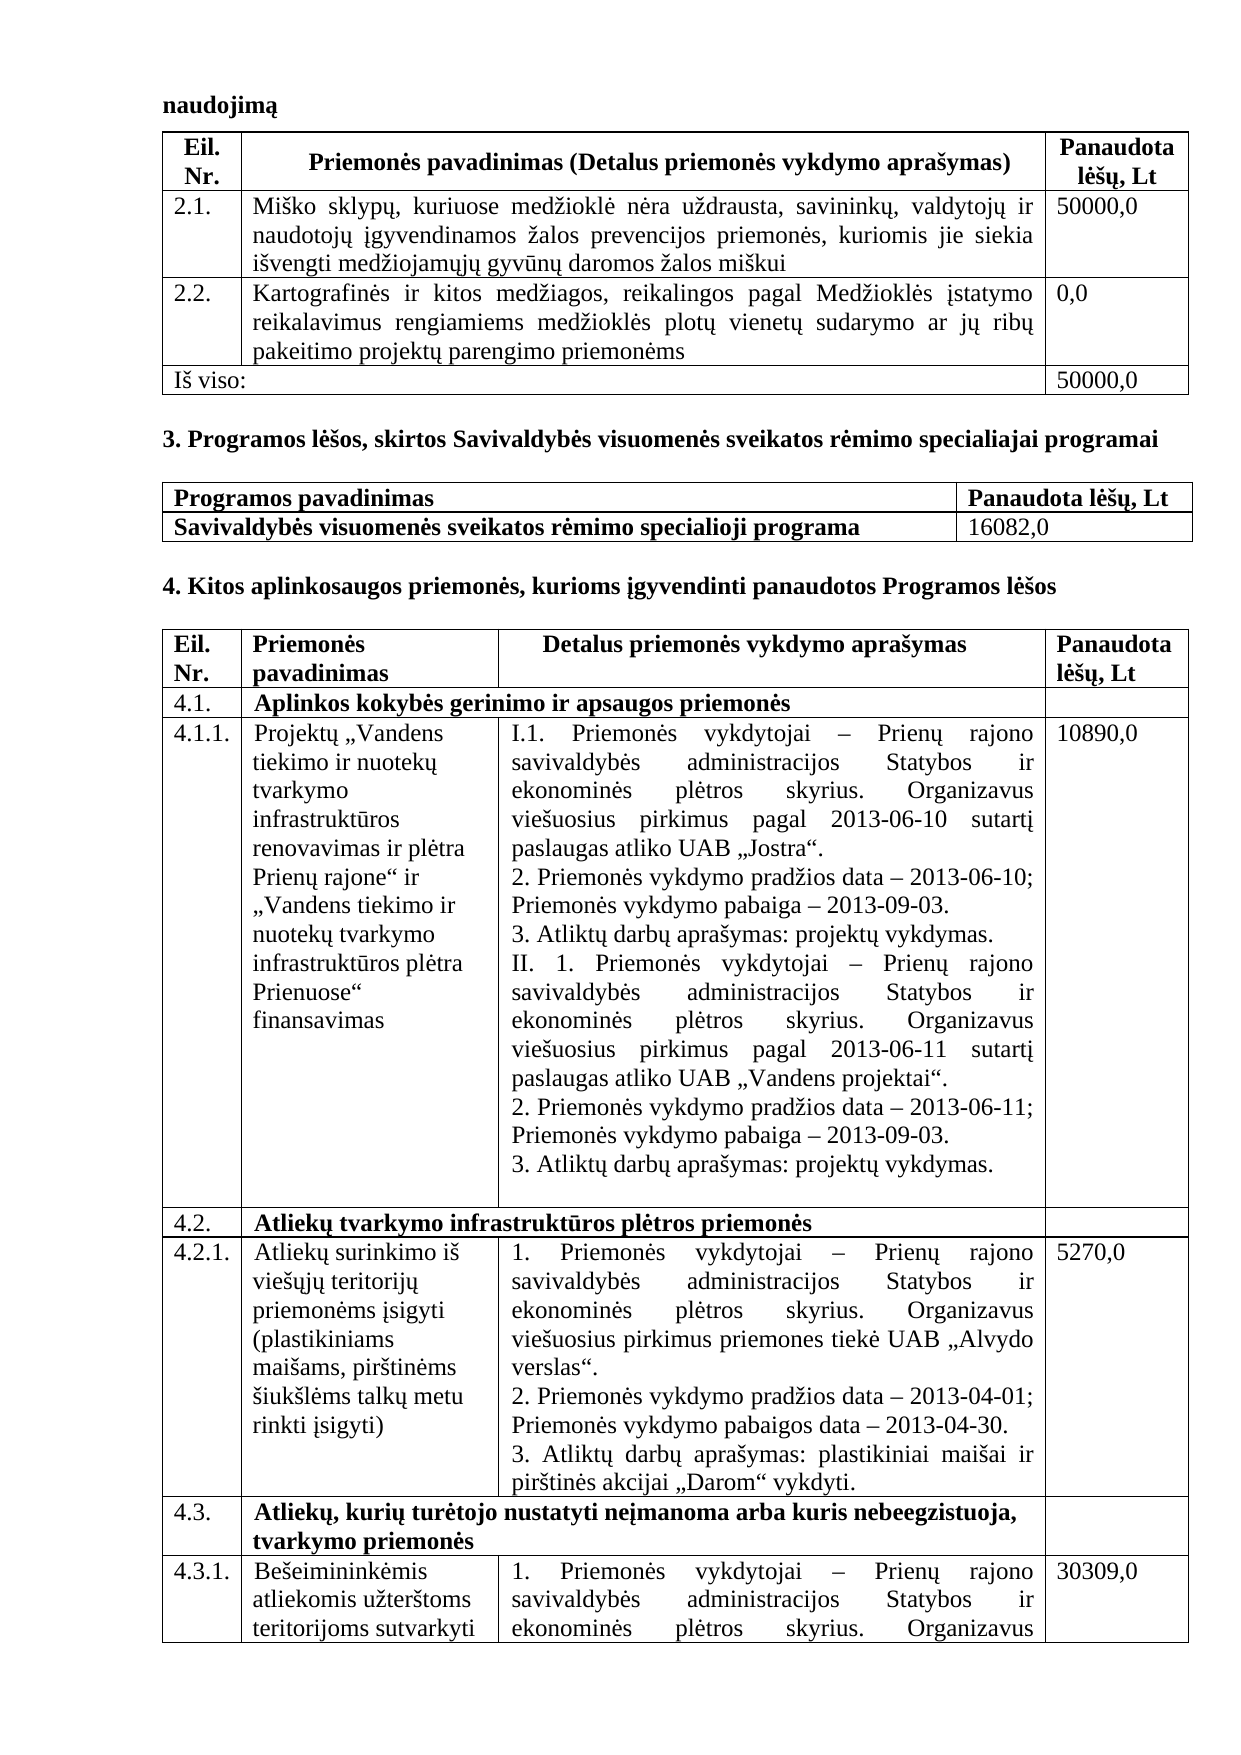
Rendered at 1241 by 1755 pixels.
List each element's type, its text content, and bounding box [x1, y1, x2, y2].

table_cell 2.1. [163, 191, 241, 277]
table_cell 1. Priemonės vykdytojai – Prienų rajono savivaldybės administracijos Statybos ir ekonominės plėtros skyrius. Organizavus viešuosius pirkimus priemones tiekė UAB „Alvydo verslas“. 2. Priemonės vykdymo pradžios data – 2013-04-01; Priemonės vykdymo pabaigos data – 2013-04-30. 3. Atliktų darbų aprašymas: plastikiniai maišai ir pirštinės akcijai „Darom“ vykdyti. [499, 1238, 1045, 1496]
table_cell 50000,0 [1046, 366, 1188, 394]
table_cell 5270,0 [1046, 1238, 1188, 1496]
table_cell 0,0 [1046, 278, 1188, 364]
table_cell [1046, 688, 1188, 717]
table_cell 4.2. [163, 1208, 241, 1236]
table_cell I.1. Priemonės vykdytojai – Prienų rajono savivaldybės administracijos Statybos ir ekonominės plėtros skyrius. Organizavus viešuosius pirkimus pagal 2013-06-10 sutartį paslaugas atliko UAB „Jostra“. 2. Priemonės vykdymo pradžios data – 2013-06-10; Priemonės vykdymo pabaiga – 2013-09-03. 3. Atliktų darbų aprašymas: projektų vykdymas. II. 1. Priemonės vykdytojai – Prienų rajono savivaldybės administracijos Statybos ir ekonominės plėtros skyrius. Organizavus viešuosius pirkimus pagal 2013-06-11 sutartį paslaugas atliko UAB „Vandens projektai“. 2. Priemonės vykdymo pradžios data – 2013-06-11; Priemonės vykdymo pabaiga – 2013-09-03. 3. Atliktų darbų aprašymas: projektų vykdymas. [499, 718, 1045, 1207]
text naudojimą [162, 90, 1196, 119]
table_cell 1. Priemonės vykdytojai – Prienų rajono savivaldybės administracijos Statybos ir ekonominės plėtros skyrius. Organizavus [499, 1556, 1045, 1642]
table_cell 4.2.1. [163, 1238, 241, 1496]
table_header Eil. Nr. [163, 133, 241, 190]
table_cell 4.3. [163, 1497, 241, 1555]
text 3. Programos lėšos, skirtos Savivaldybės visuomenės sveikatos rėmimo specialiajai programai [162, 424, 1196, 453]
table_cell Miško sklypų, kuriuose medžioklė nėra uždrausta, savininkų, valdytojų ir naudotojų įgyvendinamos žalos prevencijos priemonės, kuriomis jie siekia išvengti medžiojamųjų gyvūnų daromos žalos miškui [242, 191, 1045, 277]
table_cell Atliekų tvarkymo infrastruktūros plėtros priemonės [242, 1208, 1045, 1236]
table_cell 4.1.1. [163, 718, 241, 1207]
table_cell Savivaldybės visuomenės sveikatos rėmimo specialioji programa [163, 513, 956, 541]
table_cell Projektų „Vandens tiekimo ir nuotekų tvarkymo infrastruktūros renovavimas ir plėtra Prienų rajone“ ir „Vandens tiekimo ir nuotekų tvarkymo infrastruktūros plėtra Prienuose“ finansavimas [242, 718, 498, 1207]
table_header Detalus priemonės vykdymo aprašymas [499, 630, 1045, 687]
table_header Panaudota lėšų, Lt [957, 483, 1192, 511]
table_header Programos pavadinimas [163, 483, 956, 511]
table_cell Iš viso: [163, 366, 1045, 394]
table_header Priemonės pavadinimas (Detalus priemonės vykdymo aprašymas) [242, 133, 1045, 190]
table_cell Atliekų, kurių turėtojo nustatyti neįmanoma arba kuris nebeegzistuoja, tvarkymo priemonės [242, 1497, 1045, 1555]
table_cell 10890,0 [1046, 718, 1188, 1207]
table_cell 50000,0 [1046, 191, 1188, 277]
table_cell [1046, 1208, 1188, 1236]
table_header Priemonės pavadinimas [242, 630, 498, 687]
table_cell 4.3.1. [163, 1556, 241, 1642]
table_header Eil. Nr. [163, 630, 241, 687]
table_header Panaudota lėšų, Lt [1046, 630, 1188, 687]
table_cell 16082,0 [957, 513, 1192, 541]
table_cell Atliekų surinkimo iš viešųjų teritorijų priemonėms įsigyti (plastikiniams maišams, pirštinėms šiukšlėms talkų metu rinkti įsigyti) [242, 1238, 498, 1496]
table_cell 2.2. [163, 278, 241, 364]
table_cell [1046, 1497, 1188, 1555]
table_cell Kartografinės ir kitos medžiagos, reikalingos pagal Medžioklės įstatymo reikalavimus rengiamiems medžioklės plotų vienetų sudarymo ar jų ribų pakeitimo projektų parengimo priemonėms [242, 278, 1045, 364]
table_cell Aplinkos kokybės gerinimo ir apsaugos priemonės [242, 688, 1045, 717]
text 4. Kitos aplinkosaugos priemonės, kurioms įgyvendinti panaudotos Programos lėšos [162, 571, 1196, 600]
table_cell 30309,0 [1046, 1556, 1188, 1642]
table_cell 4.1. [163, 688, 241, 717]
table_cell Bešeimininkėmis atliekomis užterštoms teritorijoms sutvarkyti [242, 1556, 498, 1642]
table_header Panaudota lėšų, Lt [1046, 133, 1188, 190]
